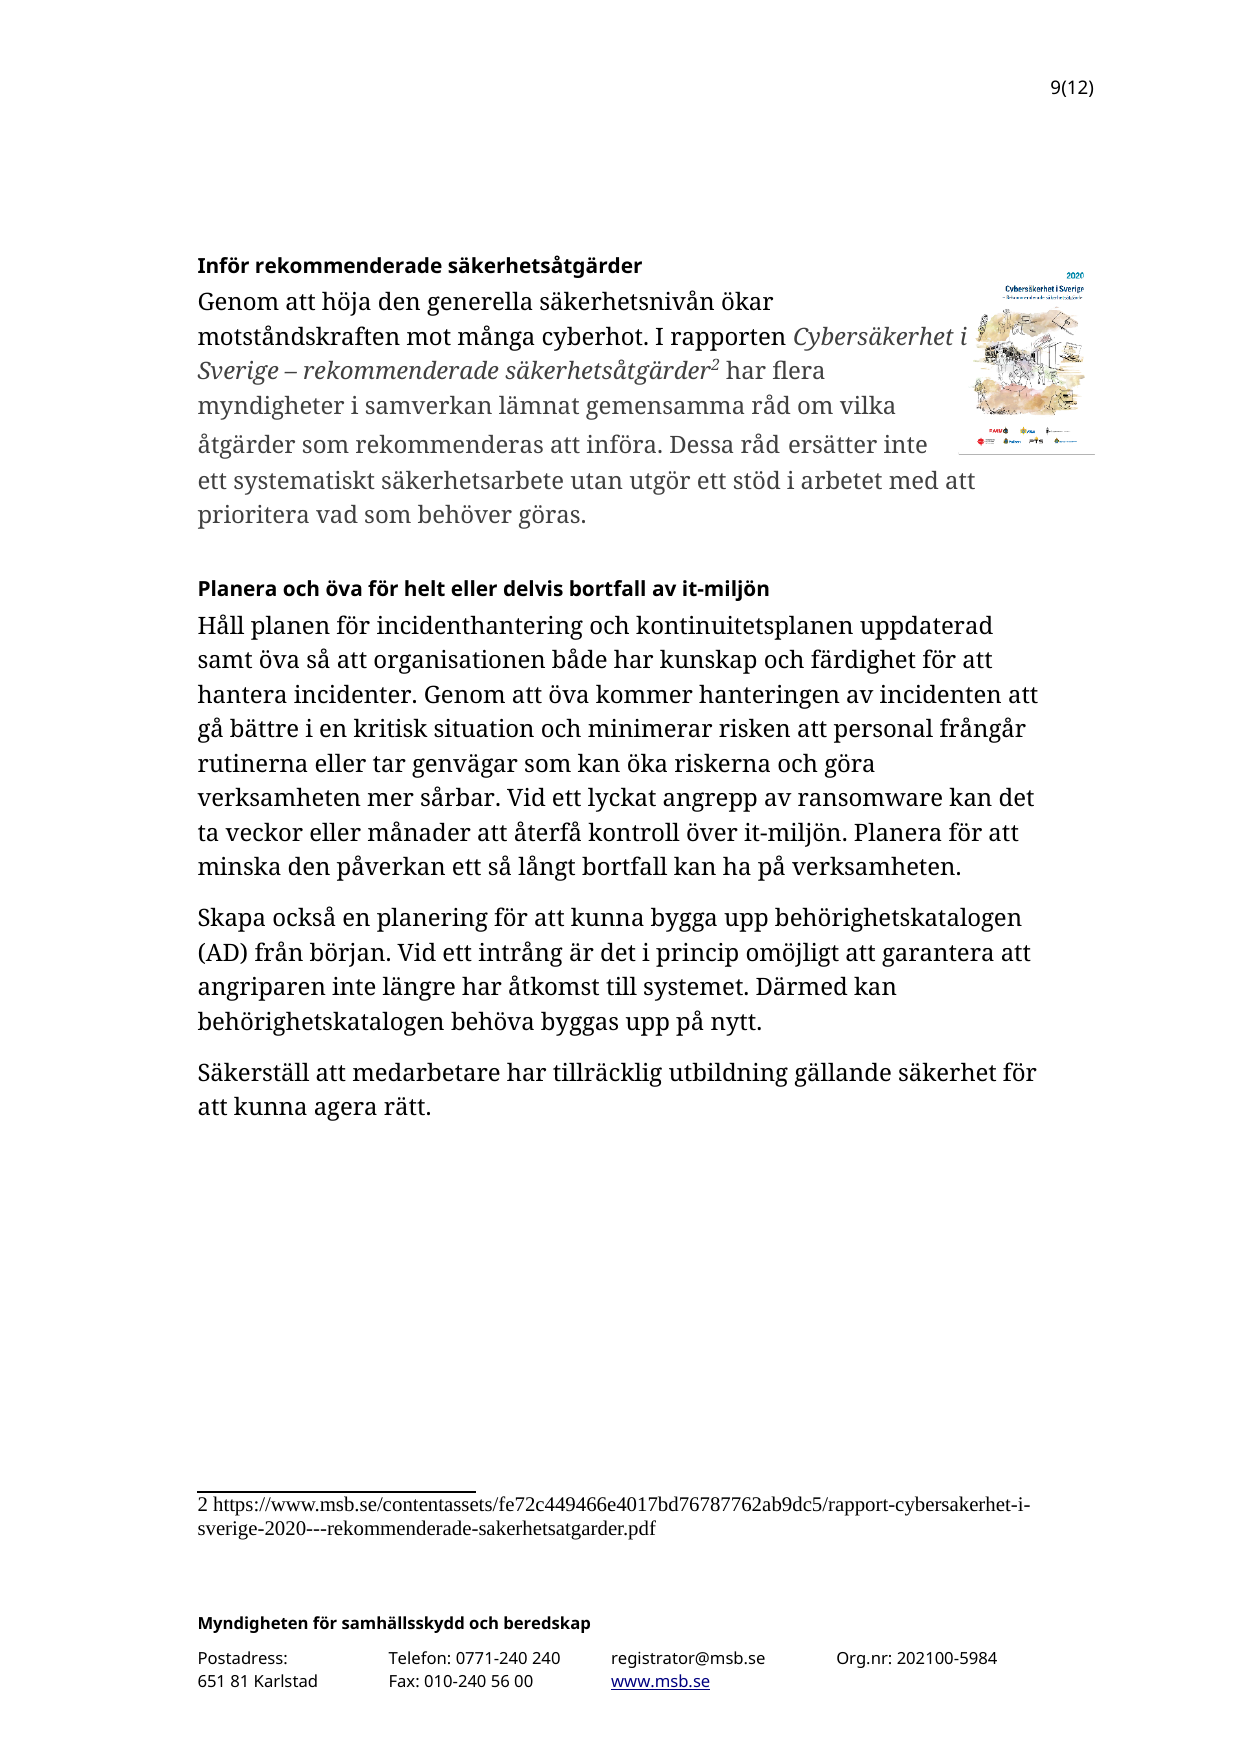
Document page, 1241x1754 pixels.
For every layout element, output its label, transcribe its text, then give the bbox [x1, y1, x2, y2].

text Skapa också en planering för att kunna bygga upp behörighetskatalogen (AD) från början. Vid ett intrång är det i princip omöjligt att garantera att angriparen inte längre har åtkomst till systemet. Därmed kan behörighetskatalogen behöva byggas upp på nytt. [197, 901, 1039, 1037]
subtitle Planera och öva för helt eller delvis bortfall av it-miljön [197, 574, 1039, 603]
text Håll planen för incidenthantering och kontinuitetsplanen uppdaterad samt öva så att organisationen både har kunskap och färdighet för att hantera incidenter. Genom att öva kommer hanteringen av incidenten att gå bättre i en kritisk situation och minimerar risken att personal frångår rutinerna eller tar genvägar som kan öka riskerna och göra verksamheten mer sårbar. Vid ett lyckat angrepp av ransomware kan det ta veckor eller månader att återfå kontroll över it-miljön. Planera för att minska den påverkan ett så långt bortfall kan ha på verksamheten. [197, 608, 1039, 882]
text https://www.msb.se/contentassets/fe72c449466e4017bd76787762ab9dc5/rapport-cybersakerhet-i-sverige-2020---rekommenderade-sakerhetsatgarder.pdf [197, 1492, 1039, 1540]
text Säkerställ att medarbetare har tillräcklig utbildning gällande säkerhet för att kunna agera rätt. [197, 1056, 1039, 1123]
text Genom att höja den generella säkerhetsnivån ökar motståndskraften mot många cyberhot. I rapporten Cybersäkerhet i Sverige – rekommenderade säkerhetsåtgärder har flera myndigheter i samverkan lämnat gemensamma råd om vilka åtgärder som rekommenderas att införa. Dessa råd ersätter inte ett systematiskt säkerhetsarbete utan utgör ett stöd i arbetet med att prioritera vad som behöver göras. [197, 285, 1039, 531]
subtitle Inför rekommenderade säkerhetsåtgärder [197, 251, 1039, 279]
